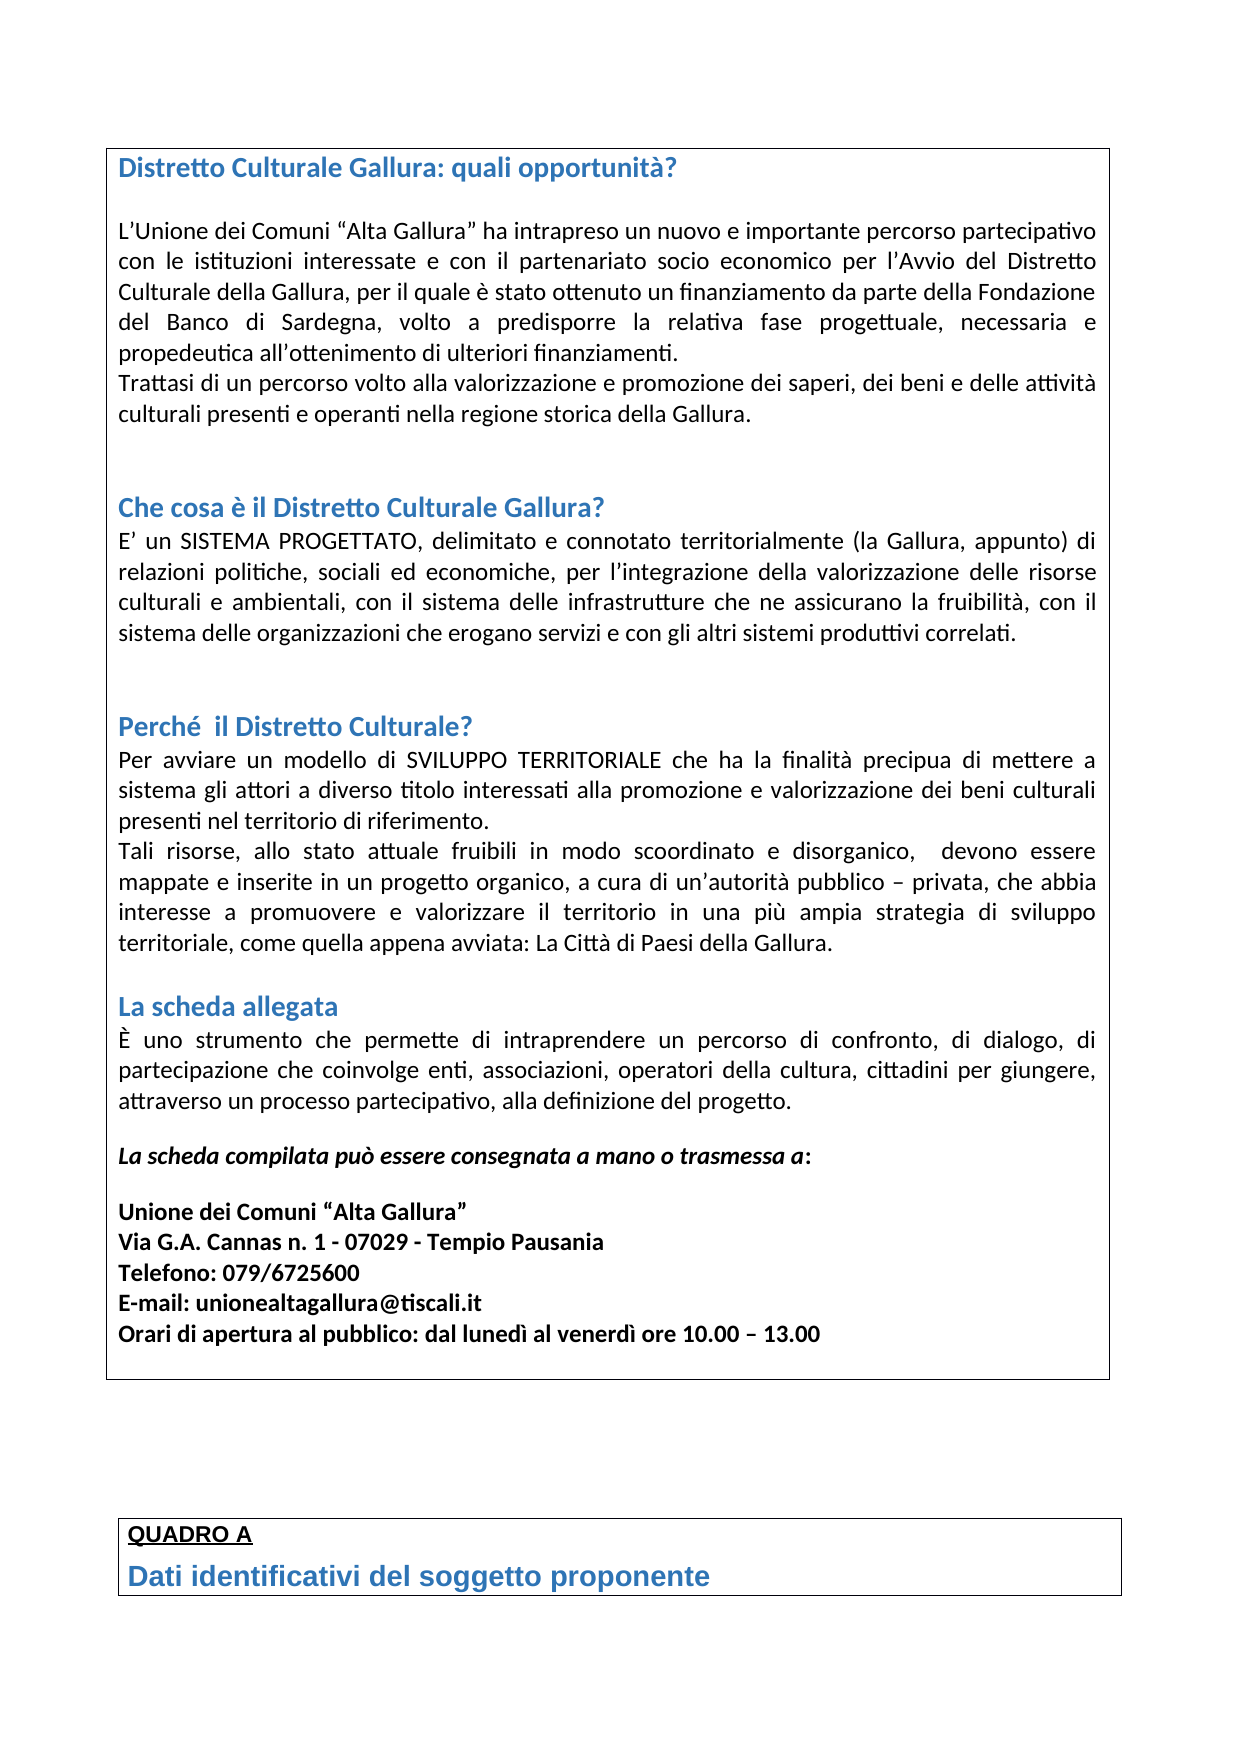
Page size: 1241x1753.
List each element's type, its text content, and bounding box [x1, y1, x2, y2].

text QUADRO A [119, 1519, 1121, 1547]
text Dati identificativi del soggetto proponente [119, 1556, 1121, 1595]
table_header Distretto Culturale Gallura: quali opportunità? L’Unione dei Comuni “Alta Gallura” ha intrapreso un nuovo e importante percorso partecipativo con le istituzioni interessate e con il partenariato socio economico per l’Avvio del Distretto Culturale della Gallura, per il quale è stato ottenuto un finanziamento da parte della Fondazione del Banco di Sardegna, volto a predisporre la relativa fase progettuale, necessaria e propedeutica all’ottenimento di ulteriori finanziamenti. Trattasi di un percorso volto alla valorizzazione e promozione dei saperi, dei beni e delle attività culturali presenti e operanti nella regione storica della Gallura. Che cosa è il Distretto Culturale Gallura? E’ un SISTEMA PROGETTATO, delimitato e connotato territorialmente (la Gallura, appunto) di relazioni politiche, sociali ed economiche, per l’integrazione della valorizzazione delle risorse culturali e ambientali, con il sistema delle infrastrutture che ne assicurano la fruibilità, con il sistema delle organizzazioni che erogano servizi e con gli altri sistemi produttivi correlati. Perché il Distretto Culturale? Per avviare un modello di SVILUPPO TERRITORIALE che ha la finalità precipua di mettere a sistema gli attori a diverso titolo interessati alla promozione e valorizzazione dei beni culturali presenti nel territorio di riferimento. Tali risorse, allo stato attuale fruibili in modo scoordinato e disorganico, devono essere mappate e inserite in un progetto organico, a cura di un’autorità pubblico – privata, che abbia interesse a promuovere e valorizzare il territorio in una più ampia strategia di sviluppo territoriale, come quella appena avviata: La Città di Paesi della Gallura. La scheda allegata È uno strumento che permette di intraprendere un percorso di confronto, di dialogo, di partecipazione che coinvolge enti, associazioni, operatori della cultura, cittadini per giungere, attraverso un processo partecipativo, alla definizione del progetto. La scheda compilata può essere consegnata a mano o trasmessa a: Unione dei Comuni “Alta Gallura” Via G.A. Cannas n. 1 - 07029 - Tempio Pausania Telefono: 079/6725600 E-mail: unionealtagallura@tiscali.it Orari di apertura al pubblico: dal lunedì al venerdì ore 10.00 – 13.00 [107, 149, 1109, 1379]
